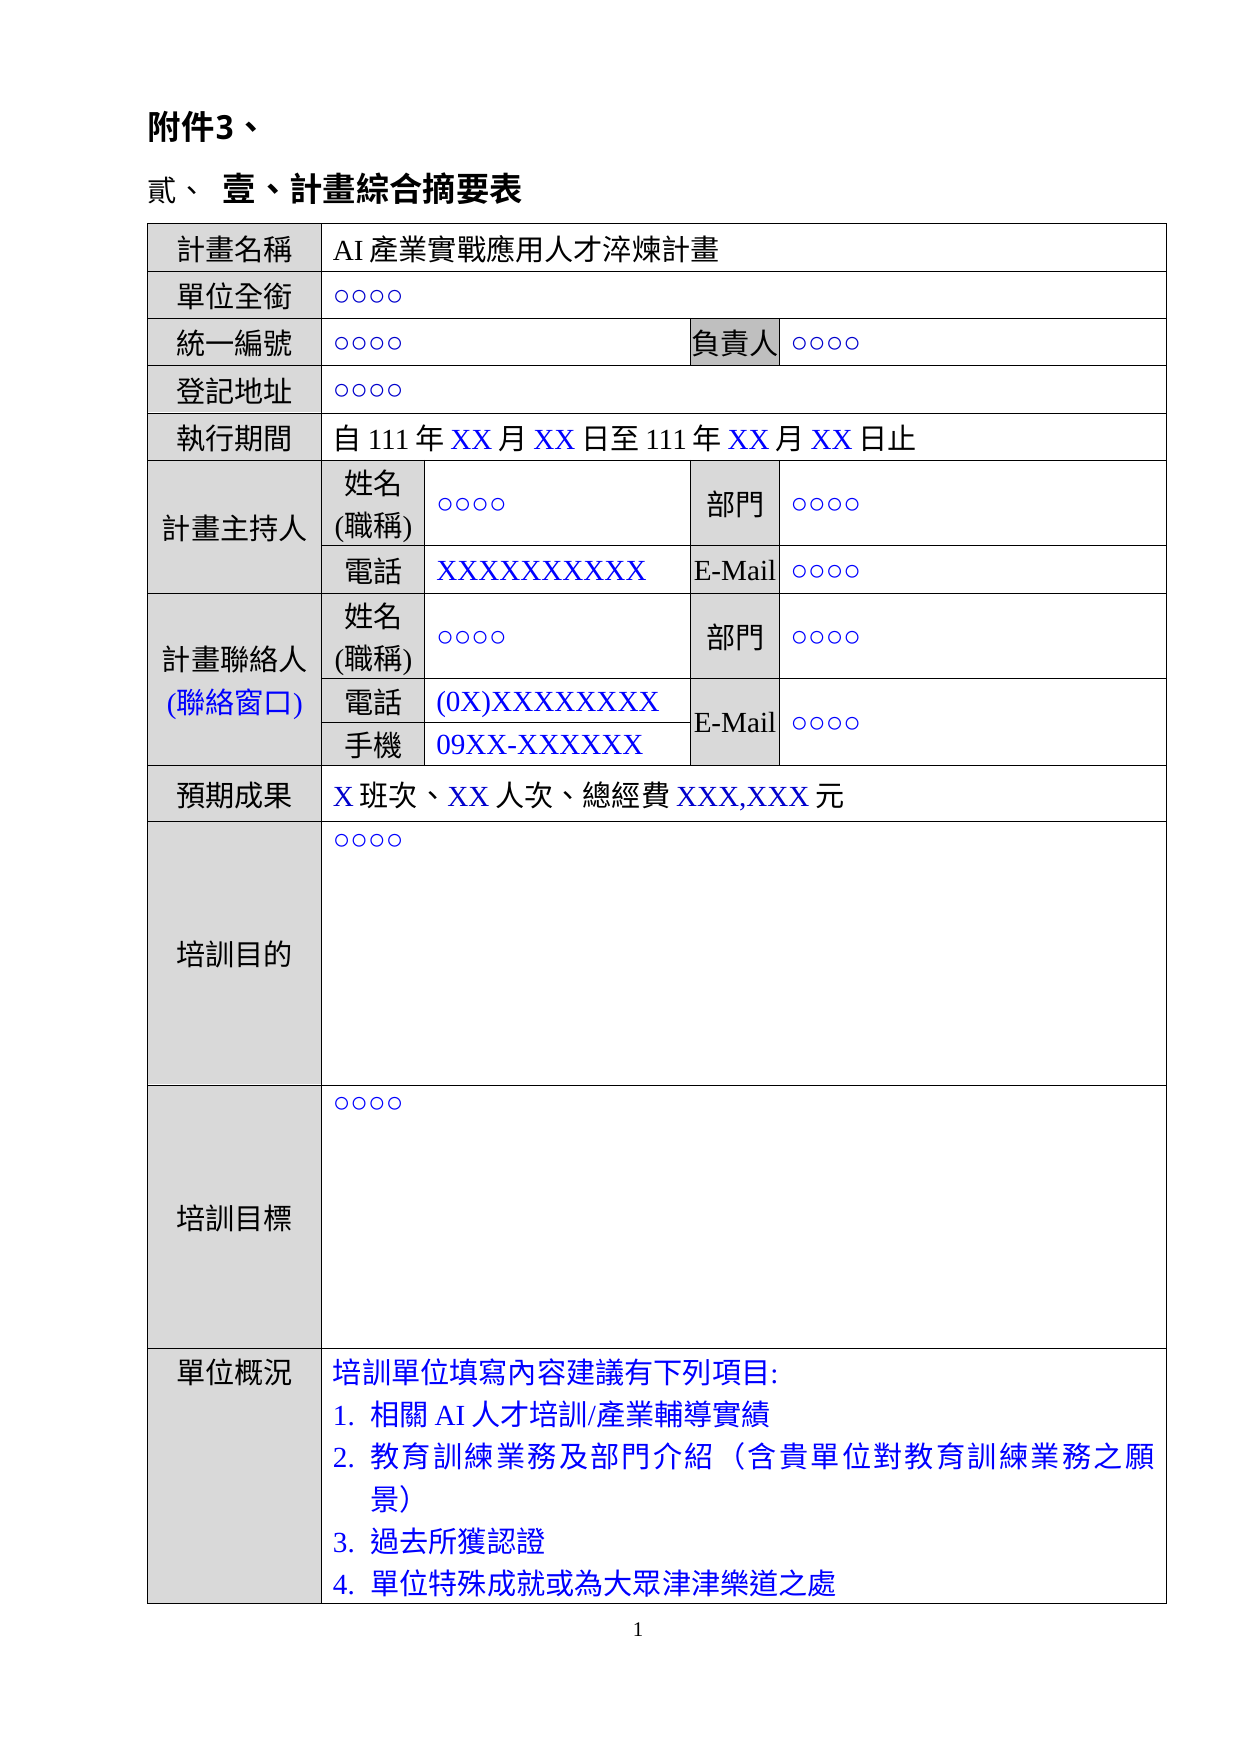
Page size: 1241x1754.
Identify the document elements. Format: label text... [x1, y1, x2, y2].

table_cell XXXXXXXXXX [425, 546, 690, 593]
table_cell 統一編號 [148, 319, 321, 365]
table_cell ○○○○ [780, 461, 1166, 545]
table_cell ○○○○ [322, 272, 1166, 318]
table_cell 電話 [322, 679, 424, 722]
table_cell X班次、XX人次、總經費XXX,XXX元 [322, 766, 1166, 821]
table_cell 電話 [322, 546, 424, 593]
table_cell 負責人 [691, 319, 779, 365]
table_cell 培訓單位填寫內容建議有下列項目: 相關AI人才培訓/產業輔導實績 教育訓練業務及部門介紹（含貴單位對教育訓練業務之願景） 過去所獲認證 單位特殊成就或為大眾津津樂道之處 曾經合作之對象 [322, 1349, 1166, 1603]
table_cell 姓名 (職稱) [322, 594, 424, 678]
table_cell ○○○○ [322, 319, 690, 365]
table_cell ○○○○ [780, 319, 1166, 365]
table_cell ○○○○ [425, 461, 690, 545]
table_cell 計畫主持人 [148, 461, 321, 593]
table_cell 09XX-XXXXXX [425, 723, 690, 765]
table_cell E-Mail [691, 546, 779, 593]
table_cell 培訓目標 [148, 1086, 321, 1348]
table_cell ○○○○ [425, 594, 690, 678]
table_cell 自111年XX月XX日至111年XX月XX日止 [322, 414, 1166, 460]
table_cell E-Mail [691, 679, 779, 765]
table_cell 預期成果 [148, 766, 321, 821]
table_cell ○○○○ [322, 1086, 1166, 1348]
table_cell ○○○○ [780, 679, 1166, 765]
table_cell 部門 [691, 594, 779, 678]
table_cell 姓名 (職稱) [322, 461, 424, 545]
table_cell 部門 [691, 461, 779, 545]
table_cell 單位概況 [148, 1349, 321, 1603]
table_cell ○○○○ [780, 546, 1166, 593]
table_cell ○○○○ [780, 594, 1166, 678]
table_cell ○○○○ [322, 822, 1166, 1084]
table_header AI產業實戰應用人才淬煉計畫 [322, 224, 1166, 271]
table_cell 計畫聯絡人 (聯絡窗口) [148, 594, 321, 765]
table_cell 手機 [322, 723, 424, 765]
table_header 計畫名稱 [148, 224, 321, 271]
table_cell (0X)XXXXXXXX [425, 679, 690, 722]
table_cell 執行期間 [148, 414, 321, 460]
table_cell 單位全銜 [148, 272, 321, 318]
table_cell ○○○○ [322, 366, 1166, 412]
table_cell 培訓目的 [148, 822, 321, 1084]
table_cell 登記地址 [148, 366, 321, 412]
subtitle 壹、計畫綜合摘要表 [148, 162, 1128, 211]
